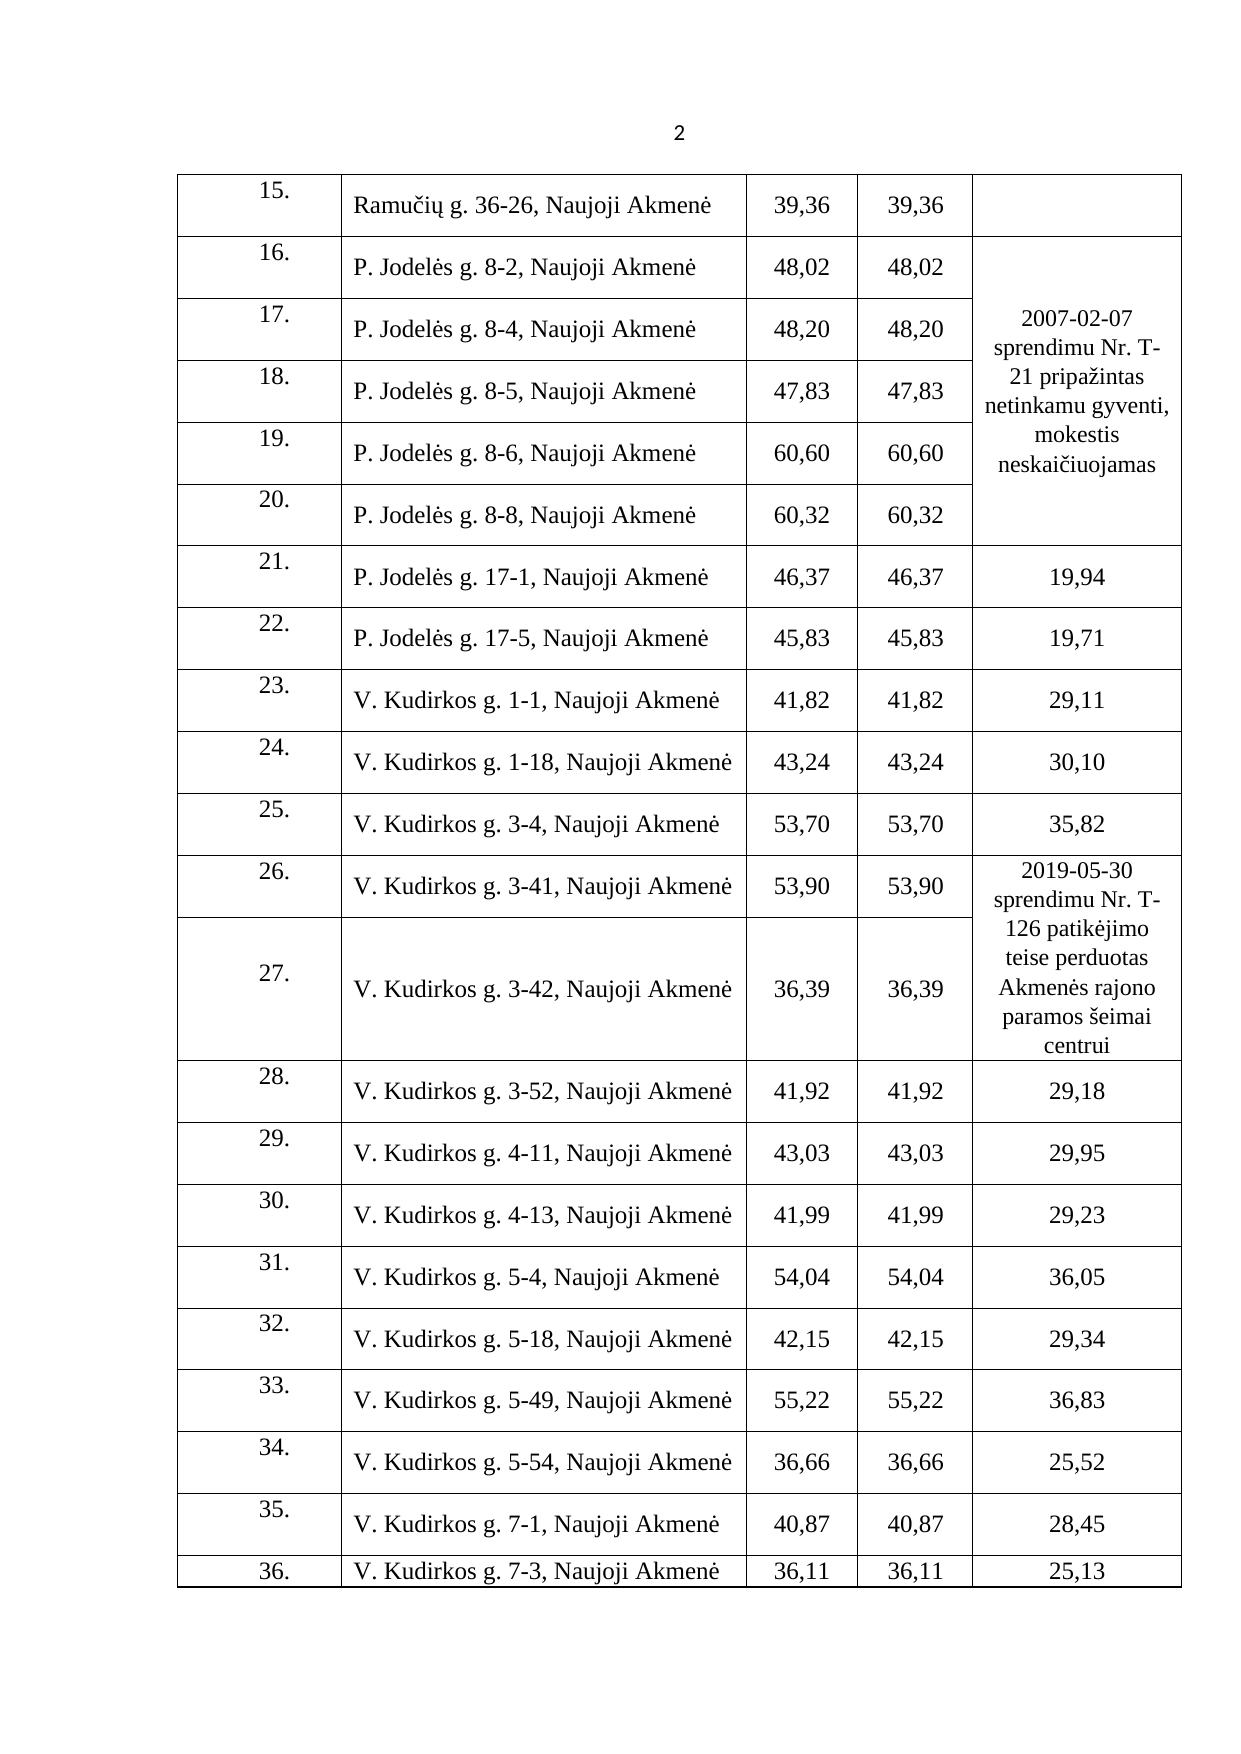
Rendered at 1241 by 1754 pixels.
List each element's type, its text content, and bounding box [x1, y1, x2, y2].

table_cell 41,99 [858, 1185, 972, 1246]
table_cell 41,92 [858, 1061, 972, 1122]
table_cell 28,45 [973, 1494, 1181, 1555]
table_cell P. Jodelės g. 8-8, Naujoji Akmenė [342, 485, 746, 545]
table_cell 46,37 [747, 546, 857, 607]
table_cell 2007-02-07 sprendimu Nr. T-21 pripažintas netinkamu gyventi, mokestis neskaičiuojamas [973, 237, 1181, 545]
table_cell V. Kudirkos g. 1-18, Naujoji Akmenė [342, 732, 746, 793]
table_cell V. Kudirkos g. 5-18, Naujoji Akmenė [342, 1309, 746, 1369]
table_cell 60,32 [858, 485, 972, 545]
table_cell 29,18 [973, 1061, 1181, 1122]
table_cell 20. [178, 485, 341, 545]
table_cell V. Kudirkos g. 4-13, Naujoji Akmenė [342, 1185, 746, 1246]
table_cell 28. [178, 1061, 341, 1122]
table_cell 40,87 [858, 1494, 972, 1555]
table_cell 54,04 [858, 1247, 972, 1307]
table_cell 53,70 [858, 794, 972, 855]
table_cell Ramučių g. 36-26, Naujoji Akmenė [342, 175, 746, 236]
table_cell 18. [178, 361, 341, 422]
table_cell 21. [178, 546, 341, 607]
table_cell V. Kudirkos g. 7-1, Naujoji Akmenė [342, 1494, 746, 1555]
table_cell 43,24 [858, 732, 972, 793]
table_cell 25. [178, 794, 341, 855]
table_cell P. Jodelės g. 8-6, Naujoji Akmenė [342, 423, 746, 483]
table_cell 26. [178, 856, 341, 917]
table_cell 46,37 [858, 546, 972, 607]
table_cell 30. [178, 1185, 341, 1246]
table_cell V. Kudirkos g. 3-52, Naujoji Akmenė [342, 1061, 746, 1122]
table_cell 48,02 [747, 237, 857, 298]
table_cell P. Jodelės g. 8-2, Naujoji Akmenė [342, 237, 746, 298]
table_cell 36,66 [858, 1432, 972, 1493]
table_cell 19. [178, 423, 341, 483]
table_cell 35,82 [973, 794, 1181, 855]
table_cell 17. [178, 299, 341, 360]
table_cell 55,22 [747, 1370, 857, 1431]
table_cell 36,83 [973, 1370, 1181, 1431]
table_cell 15. [178, 175, 341, 236]
table_cell V. Kudirkos g. 3-41, Naujoji Akmenė [342, 856, 746, 917]
table_cell 36,66 [747, 1432, 857, 1493]
table_cell V. Kudirkos g. 1-1, Naujoji Akmenė [342, 670, 746, 731]
table_cell V. Kudirkos g. 3-4, Naujoji Akmenė [342, 794, 746, 855]
table_cell 29,11 [973, 670, 1181, 731]
table_cell 55,22 [858, 1370, 972, 1431]
table_cell V. Kudirkos g. 7-3, Naujoji Akmenė [342, 1556, 746, 1586]
table_cell V. Kudirkos g. 5-49, Naujoji Akmenė [342, 1370, 746, 1431]
table_cell 35. [178, 1494, 341, 1555]
table_cell 25,52 [973, 1432, 1181, 1493]
table_cell V. Kudirkos g. 4-11, Naujoji Akmenė [342, 1123, 746, 1184]
table_cell 24. [178, 732, 341, 793]
table_cell 41,92 [747, 1061, 857, 1122]
table_cell 36,11 [747, 1556, 857, 1586]
table_cell 36,11 [858, 1556, 972, 1586]
table_cell 41,99 [747, 1185, 857, 1246]
table_cell 39,36 [858, 175, 972, 236]
table_cell 29,23 [973, 1185, 1181, 1246]
table_cell 41,82 [858, 670, 972, 731]
table_cell 47,83 [747, 361, 857, 422]
table_cell 34. [178, 1432, 341, 1493]
table_cell 45,83 [747, 608, 857, 669]
table_cell 25,13 [973, 1556, 1181, 1586]
table_cell 60,60 [747, 423, 857, 483]
table_cell 42,15 [858, 1309, 972, 1369]
table_cell 43,03 [858, 1123, 972, 1184]
table_cell 48,20 [858, 299, 972, 360]
table_cell 19,94 [973, 546, 1181, 607]
table_cell 19,71 [973, 608, 1181, 669]
table_cell 29. [178, 1123, 341, 1184]
table_cell 47,83 [858, 361, 972, 422]
table_cell 43,24 [747, 732, 857, 793]
table_cell 16. [178, 237, 341, 298]
table_cell 48,02 [858, 237, 972, 298]
table_cell P. Jodelės g. 17-1, Naujoji Akmenė [342, 546, 746, 607]
table_cell 31. [178, 1247, 341, 1307]
table_cell P. Jodelės g. 8-5, Naujoji Akmenė [342, 361, 746, 422]
table_cell 53,70 [747, 794, 857, 855]
table_cell [973, 175, 1181, 236]
table_cell V. Kudirkos g. 5-54, Naujoji Akmenė [342, 1432, 746, 1493]
table_cell 29,95 [973, 1123, 1181, 1184]
table_cell 36,39 [858, 918, 972, 1060]
table_cell 36. [178, 1556, 341, 1586]
table_cell 29,34 [973, 1309, 1181, 1369]
table_cell 60,32 [747, 485, 857, 545]
table_cell 32. [178, 1309, 341, 1369]
table_cell 22. [178, 608, 341, 669]
table_cell 36,39 [747, 918, 857, 1060]
table_cell 48,20 [747, 299, 857, 360]
table_cell 54,04 [747, 1247, 857, 1307]
table_cell 23. [178, 670, 341, 731]
table_cell 40,87 [747, 1494, 857, 1555]
table_cell 45,83 [858, 608, 972, 669]
table_cell 2019-05-30 sprendimu Nr. T-126 patikėjimo teise perduotas Akmenės rajono paramos šeimai centrui [973, 856, 1181, 1060]
table_cell 53,90 [858, 856, 972, 917]
table_cell 36,05 [973, 1247, 1181, 1307]
table_cell 60,60 [858, 423, 972, 483]
table_cell P. Jodelės g. 17-5, Naujoji Akmenė [342, 608, 746, 669]
table_cell 53,90 [747, 856, 857, 917]
table_cell V. Kudirkos g. 5-4, Naujoji Akmenė [342, 1247, 746, 1307]
table_cell 42,15 [747, 1309, 857, 1369]
table_cell 33. [178, 1370, 341, 1431]
table_cell 30,10 [973, 732, 1181, 793]
table_cell 41,82 [747, 670, 857, 731]
table_cell P. Jodelės g. 8-4, Naujoji Akmenė [342, 299, 746, 360]
table_cell 43,03 [747, 1123, 857, 1184]
table_cell 39,36 [747, 175, 857, 236]
table_cell V. Kudirkos g. 3-42, Naujoji Akmenė [342, 918, 746, 1060]
table_cell 27. [178, 918, 341, 1060]
